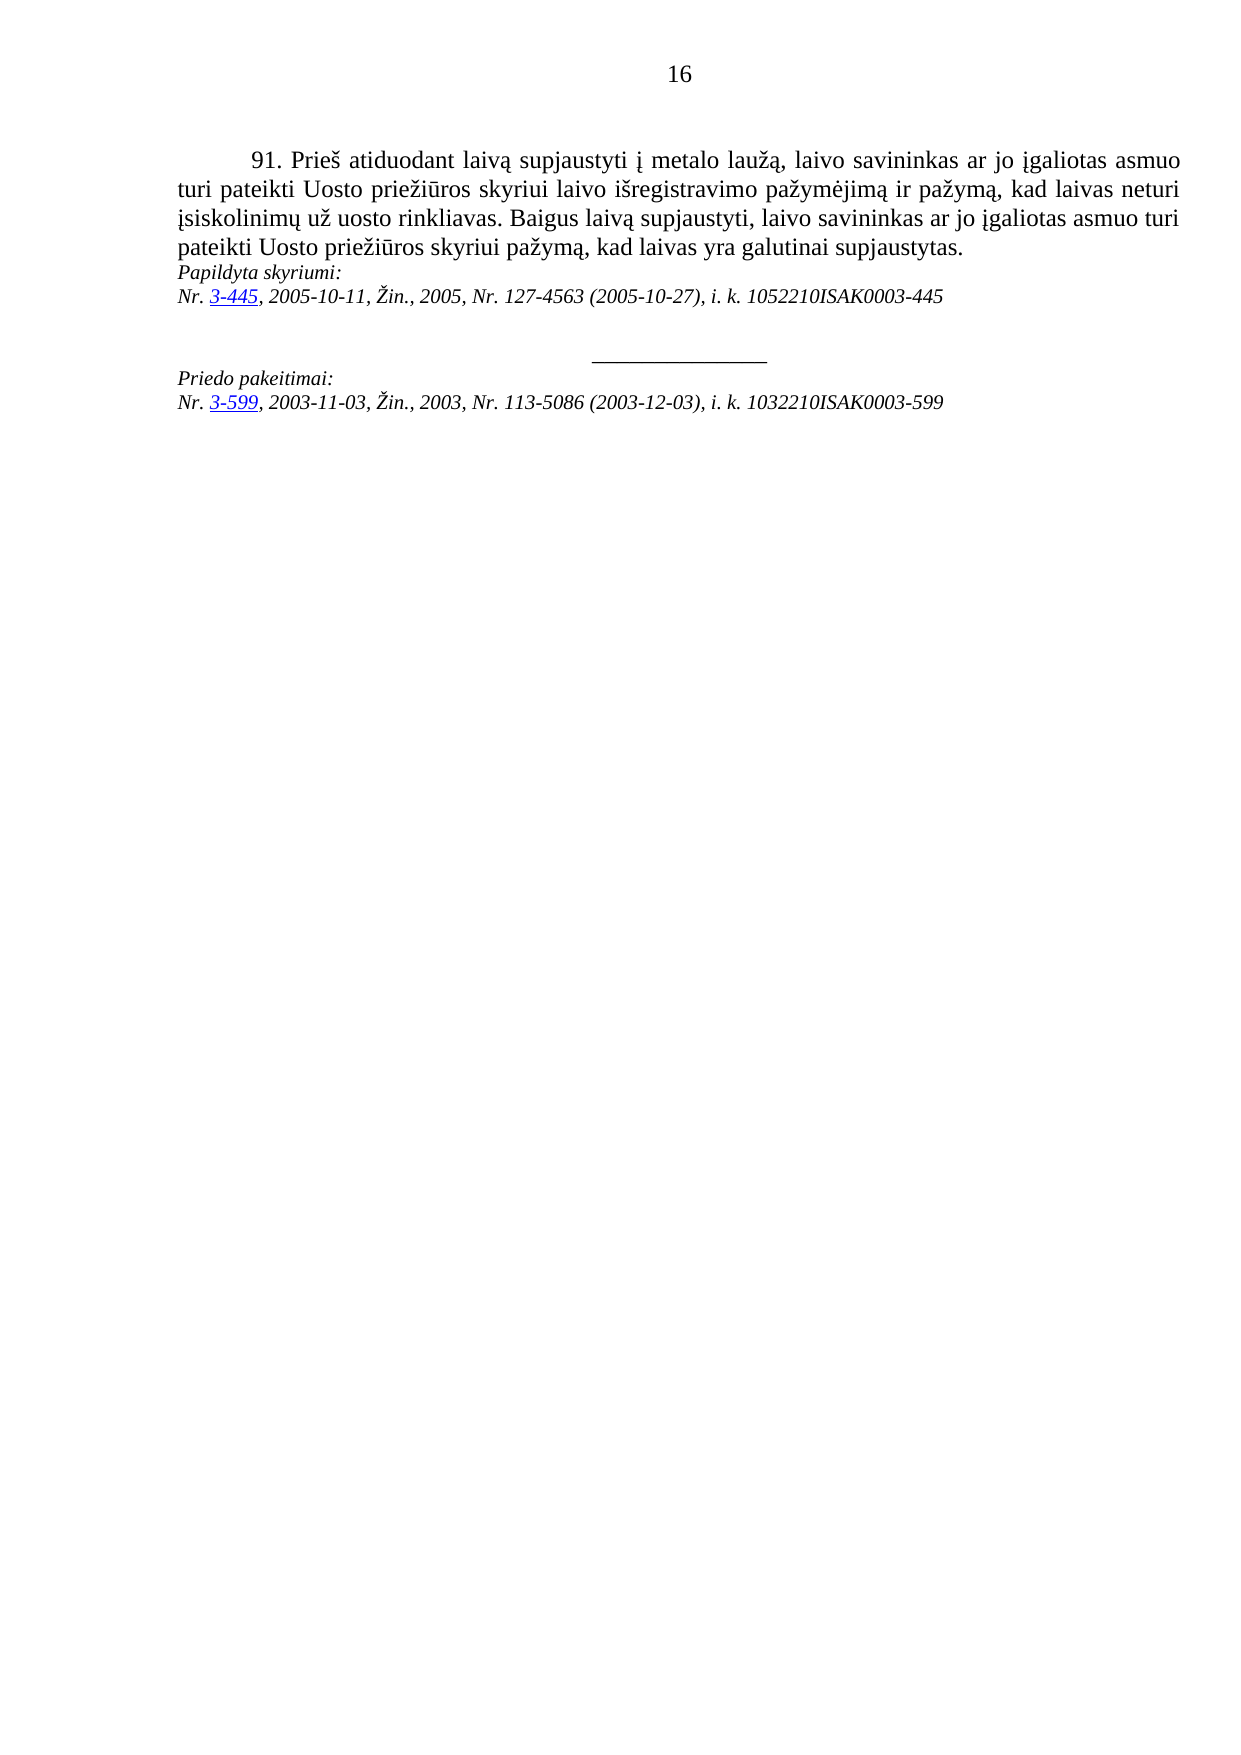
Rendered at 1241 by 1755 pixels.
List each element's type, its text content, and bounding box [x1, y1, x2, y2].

text Nr. 3-445, 2005-10-11, Žin., 2005, Nr. 127-4563 (2005-10-27), i. k. 1052210ISAK0003-445 [177, 284, 1181, 308]
text ______________ [177, 337, 1181, 366]
text Papildyta skyriumi: [177, 260, 1181, 284]
text 91. Prieš atiduodant laivą supjaustyti į metalo laužą, laivo savininkas ar jo įgaliotas asmuo turi pateikti Uosto priežiūros skyriui laivo išregistravimo pažymėjimą ir pažymą, kad laivas neturi įsiskolinimų už uosto rinkliavas. Baigus laivą supjaustyti, laivo savininkas ar jo įgaliotas asmuo turi pateikti Uosto priežiūros skyriui pažymą, kad laivas yra galutinai supjaustytas. [177, 145, 1181, 260]
text Nr. 3-599, 2003-11-03, Žin., 2003, Nr. 113-5086 (2003-12-03), i. k. 1032210ISAK0003-599 [177, 390, 1181, 414]
text Priedo pakeitimai: [177, 366, 1181, 390]
